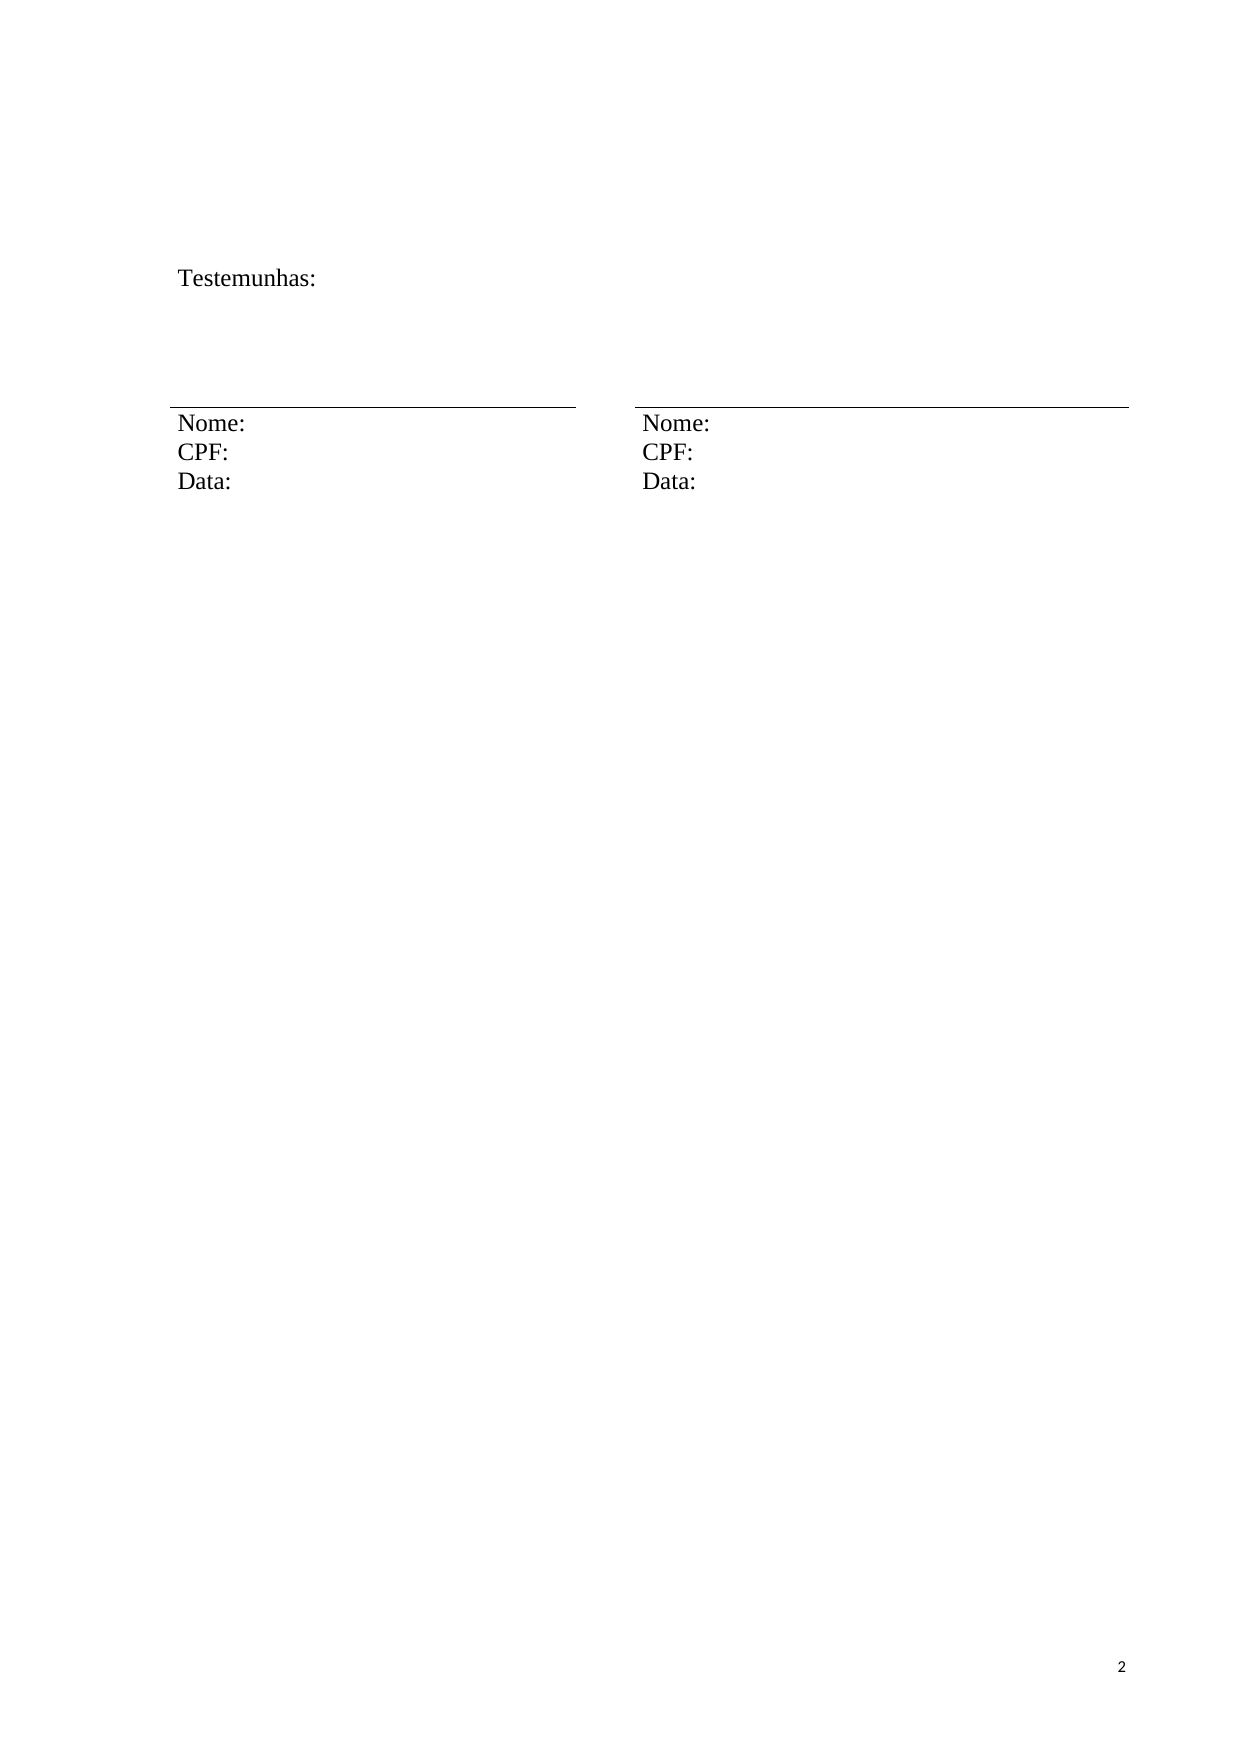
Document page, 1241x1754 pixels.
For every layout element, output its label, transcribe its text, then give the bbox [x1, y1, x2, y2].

table_header Nome: [170, 408, 576, 437]
table_cell CPF: [635, 437, 1129, 466]
text Testemunhas: [177, 263, 1122, 292]
table_cell [576, 466, 635, 494]
table_cell Data: [635, 466, 1129, 494]
table_cell CPF: [170, 437, 576, 466]
table_header [576, 407, 635, 437]
table_cell Data: [170, 466, 576, 494]
table_header Nome: [635, 408, 1129, 437]
table_cell [576, 437, 635, 466]
